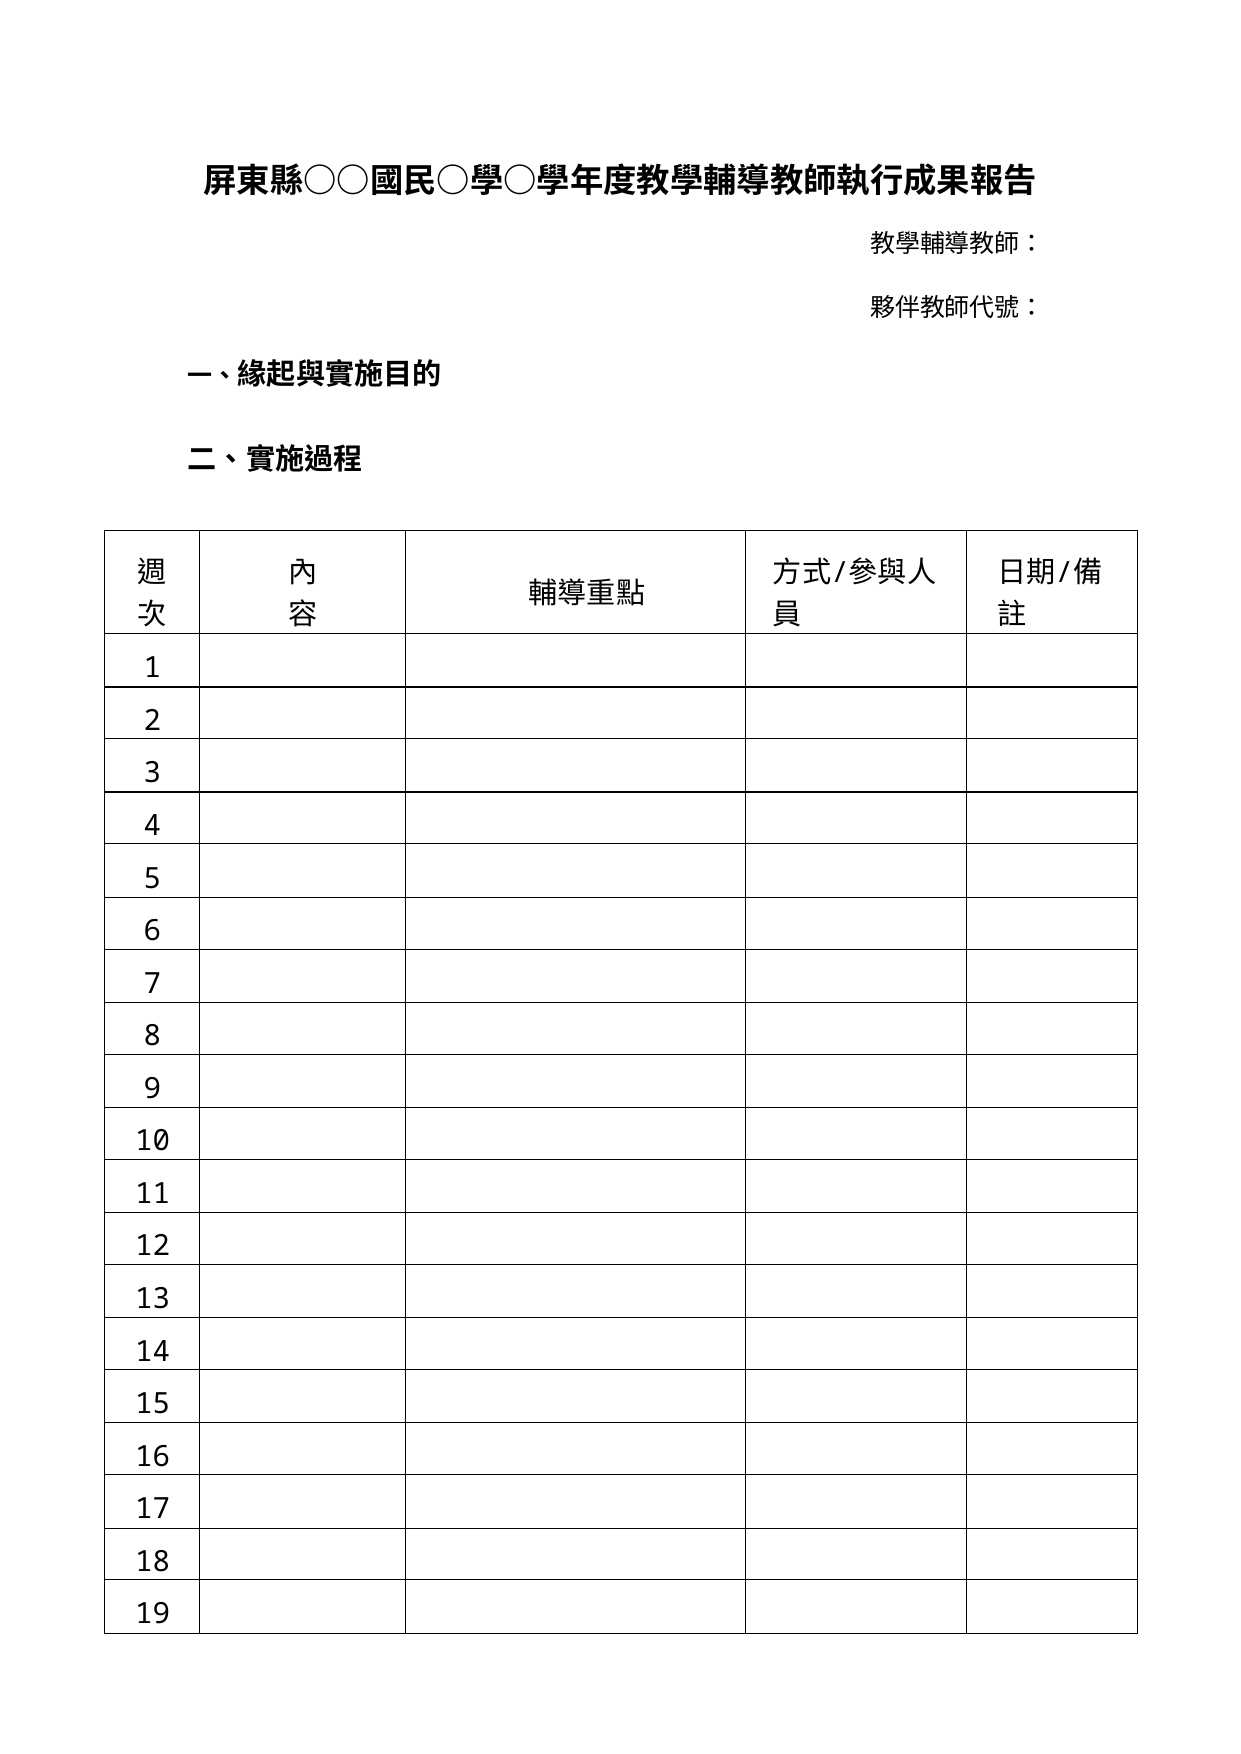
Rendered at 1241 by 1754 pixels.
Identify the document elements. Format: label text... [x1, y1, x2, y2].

table_cell [406, 793, 745, 843]
table_cell [967, 1475, 1137, 1527]
table_cell [746, 950, 966, 1002]
table_cell [200, 739, 405, 791]
text 屏東縣○○國民○學○學年度教學輔導教師執行成果報告 [203, 153, 1148, 203]
table_cell 14 [105, 1318, 199, 1369]
table_cell [967, 1108, 1137, 1159]
table_cell [200, 1108, 405, 1159]
table_cell 10 [105, 1108, 199, 1159]
table_cell [200, 1475, 405, 1527]
table_cell 6 [105, 898, 199, 948]
table_cell [406, 1108, 745, 1159]
table_cell [200, 1213, 405, 1264]
table_cell [967, 1213, 1137, 1264]
table_cell [406, 898, 745, 948]
table_cell [746, 688, 966, 738]
table_cell [967, 739, 1137, 791]
table_cell [200, 793, 405, 843]
table_cell [200, 1529, 405, 1579]
table_cell [406, 1529, 745, 1579]
table_cell [406, 1213, 745, 1264]
table_cell [967, 1580, 1137, 1632]
table_cell 4 [105, 793, 199, 843]
table_cell [746, 739, 966, 791]
table_cell [200, 634, 405, 686]
table_cell 7 [105, 950, 199, 1002]
table_cell [967, 1318, 1137, 1369]
table_cell [200, 1160, 405, 1212]
table_cell 9 [105, 1055, 199, 1107]
table_cell [967, 634, 1137, 686]
table_cell 15 [105, 1370, 199, 1422]
table_cell [746, 1265, 966, 1317]
table_cell [967, 898, 1137, 948]
table_cell [406, 1580, 745, 1632]
table_cell 5 [105, 844, 199, 897]
table_header 輔導重點 [406, 531, 745, 633]
table_cell 8 [105, 1003, 199, 1054]
table_cell 13 [105, 1265, 199, 1317]
table_cell 12 [105, 1213, 199, 1264]
table_cell [967, 1423, 1137, 1474]
table_header 日期/備註 [967, 531, 1137, 633]
table_cell [967, 793, 1137, 843]
table_cell [406, 634, 745, 686]
table_cell [406, 1160, 745, 1212]
table_cell [746, 1003, 966, 1054]
table_cell [406, 1265, 745, 1317]
table_cell [406, 688, 745, 738]
table_cell 16 [105, 1423, 199, 1474]
table_cell [967, 1529, 1137, 1579]
table_cell [200, 844, 405, 897]
table_cell [200, 1318, 405, 1369]
table_cell [406, 1318, 745, 1369]
text 二、實施過程 [187, 435, 1148, 478]
table_cell [200, 1370, 405, 1422]
table_cell [746, 898, 966, 948]
table_cell [406, 1055, 745, 1107]
table_cell [200, 1265, 405, 1317]
table_cell [967, 1003, 1137, 1054]
table_cell [746, 1108, 966, 1159]
table_cell [200, 1423, 405, 1474]
table_cell [746, 1213, 966, 1264]
table_cell [406, 950, 745, 1002]
table_cell [746, 1580, 966, 1632]
table_cell 1 [105, 634, 199, 686]
text 一、緣起與實施目的 [187, 351, 1148, 393]
table_cell [967, 950, 1137, 1002]
table_cell [746, 1160, 966, 1212]
table_cell 18 [105, 1529, 199, 1579]
table_cell 19 [105, 1580, 199, 1632]
table_cell [746, 1475, 966, 1527]
table_cell [406, 844, 745, 897]
table_cell [967, 688, 1137, 738]
table_header 週次 [105, 531, 199, 633]
table_cell [406, 1003, 745, 1054]
table_cell [746, 793, 966, 843]
table_cell [200, 1580, 405, 1632]
table_cell [746, 634, 966, 686]
table_cell [746, 1529, 966, 1579]
table_cell [967, 1370, 1137, 1422]
table_cell [746, 1318, 966, 1369]
table_cell [406, 1475, 745, 1527]
table_cell [746, 844, 966, 897]
table_cell [746, 1055, 966, 1107]
table_cell [967, 1265, 1137, 1317]
table_cell 11 [105, 1160, 199, 1212]
table_cell [406, 1370, 745, 1422]
table_cell [200, 688, 405, 738]
table_cell [406, 739, 745, 791]
table_cell [967, 844, 1137, 897]
table_cell [746, 1423, 966, 1474]
table_header 內容 [200, 531, 405, 633]
table_cell [200, 1003, 405, 1054]
table_cell 17 [105, 1475, 199, 1527]
table_cell [967, 1160, 1137, 1212]
table_cell [406, 1423, 745, 1474]
table_header 方式/參與人員 [746, 531, 966, 633]
table_cell 2 [105, 688, 199, 738]
text 教學輔導教師： 夥伴教師代號： [869, 224, 1044, 323]
table_cell 3 [105, 739, 199, 791]
table_cell [967, 1055, 1137, 1107]
table_cell [200, 1055, 405, 1107]
table_cell [200, 950, 405, 1002]
table_cell [200, 898, 405, 948]
table_cell [746, 1370, 966, 1422]
